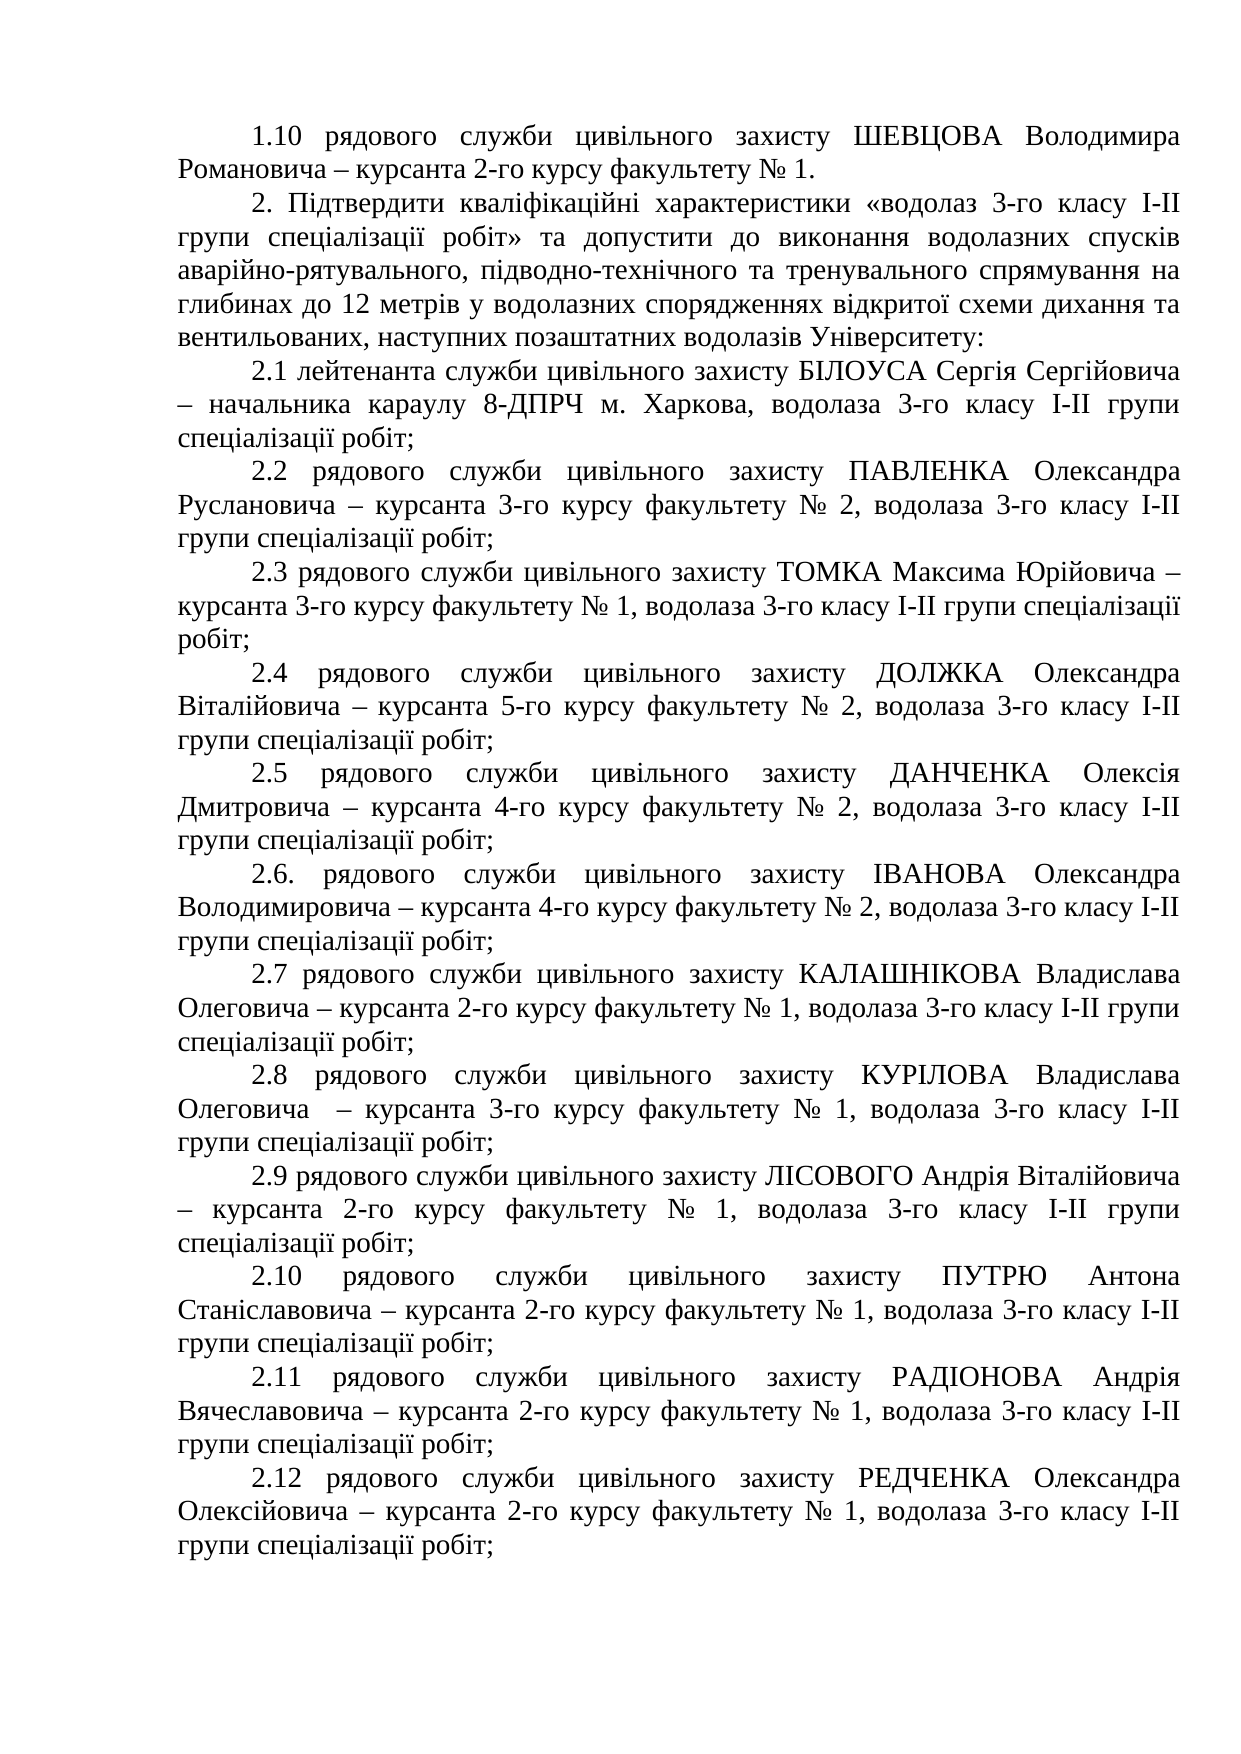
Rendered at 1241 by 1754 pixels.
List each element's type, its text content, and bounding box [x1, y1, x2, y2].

text 2.11 рядового служби цивільного захисту РАДІОНОВА Андрія Вячеславовича – курсанта 2-го курсу факультету № 1, водолаза 3-го класу І-ІІ групи спеціалізації робіт; [177, 1359, 1181, 1460]
text 2.6. рядового служби цивільного захисту ІВАНОВА Олександра Володимировича – курсанта 4-го курсу факультету № 2, водолаза 3-го класу І-ІІ групи спеціалізації робіт; [177, 856, 1181, 957]
text 2.5 рядового служби цивільного захисту ДАНЧЕНКА Олексія Дмитровича – курсанта 4-го курсу факультету № 2, водолаза 3-го класу І-ІІ групи спеціалізації робіт; [177, 755, 1181, 856]
text 2.1 лейтенанта служби цивільного захисту БІЛОУСА Сергія Сергійовича – начальника караулу 8-ДПРЧ м. Харкова, водолаза 3-го класу І-ІІ групи спеціалізації робіт; [177, 353, 1181, 453]
text 2.4 рядового служби цивільного захисту ДОЛЖКА Олександра Віталійовича – курсанта 5-го курсу факультету № 2, водолаза 3-го класу І-ІІ групи спеціалізації робіт; [177, 655, 1181, 755]
text 2.8 рядового служби цивільного захисту КУРІЛОВА Владислава Олеговича – курсанта 3-го курсу факультету № 1, водолаза 3-го класу І-ІІ групи спеціалізації робіт; [177, 1057, 1181, 1158]
text 2.3 рядового служби цивільного захисту ТОМКА Максима Юрійовича – курсанта 3-го курсу факультету № 1, водолаза 3-го класу І-ІІ групи спеціалізації робіт; [177, 554, 1181, 655]
text 1.10 рядового служби цивільного захисту ШЕВЦОВА Володимира Романовича – курсанта 2-го курсу факультету № 1. [177, 118, 1181, 185]
text 2.10 рядового служби цивільного захисту ПУТРЮ Антона Станіславовича – курсанта 2-го курсу факультету № 1, водолаза 3-го класу І-ІІ групи спеціалізації робіт; [177, 1258, 1181, 1359]
text 2.7 рядового служби цивільного захисту КАЛАШНІКОВА Владислава Олеговича – курсанта 2-го курсу факультету № 1, водолаза 3-го класу І-ІІ групи спеціалізації робіт; [177, 957, 1181, 1057]
text 2. Підтвердити кваліфікаційні характеристики «водолаз 3-го класу І-ІІ групи спеціалізації робіт» та допустити до виконання водолазних спусків аварійно-рятувального, підводно-технічного та тренувального спрямування на глибинах до 12 метрів у водолазних спорядженнях відкритої схеми дихання та вентильованих, наступних позаштатних водолазів Університету: [177, 185, 1181, 353]
text 2.2 рядового служби цивільного захисту ПАВЛЕНКА Олександра Руслановича – курсанта 3-го курсу факультету № 2, водолаза 3-го класу І-ІІ групи спеціалізації робіт; [177, 453, 1181, 554]
text 2.12 рядового служби цивільного захисту РЕДЧЕНКА Олександра Олексійовича – курсанта 2-го курсу факультету № 1, водолаза 3-го класу І-ІІ групи спеціалізації робіт; [177, 1460, 1181, 1560]
text 2.9 рядового служби цивільного захисту ЛІСОВОГО Андрія Віталійовича – курсанта 2-го курсу факультету № 1, водолаза 3-го класу І-ІІ групи спеціалізації робіт; [177, 1158, 1181, 1258]
